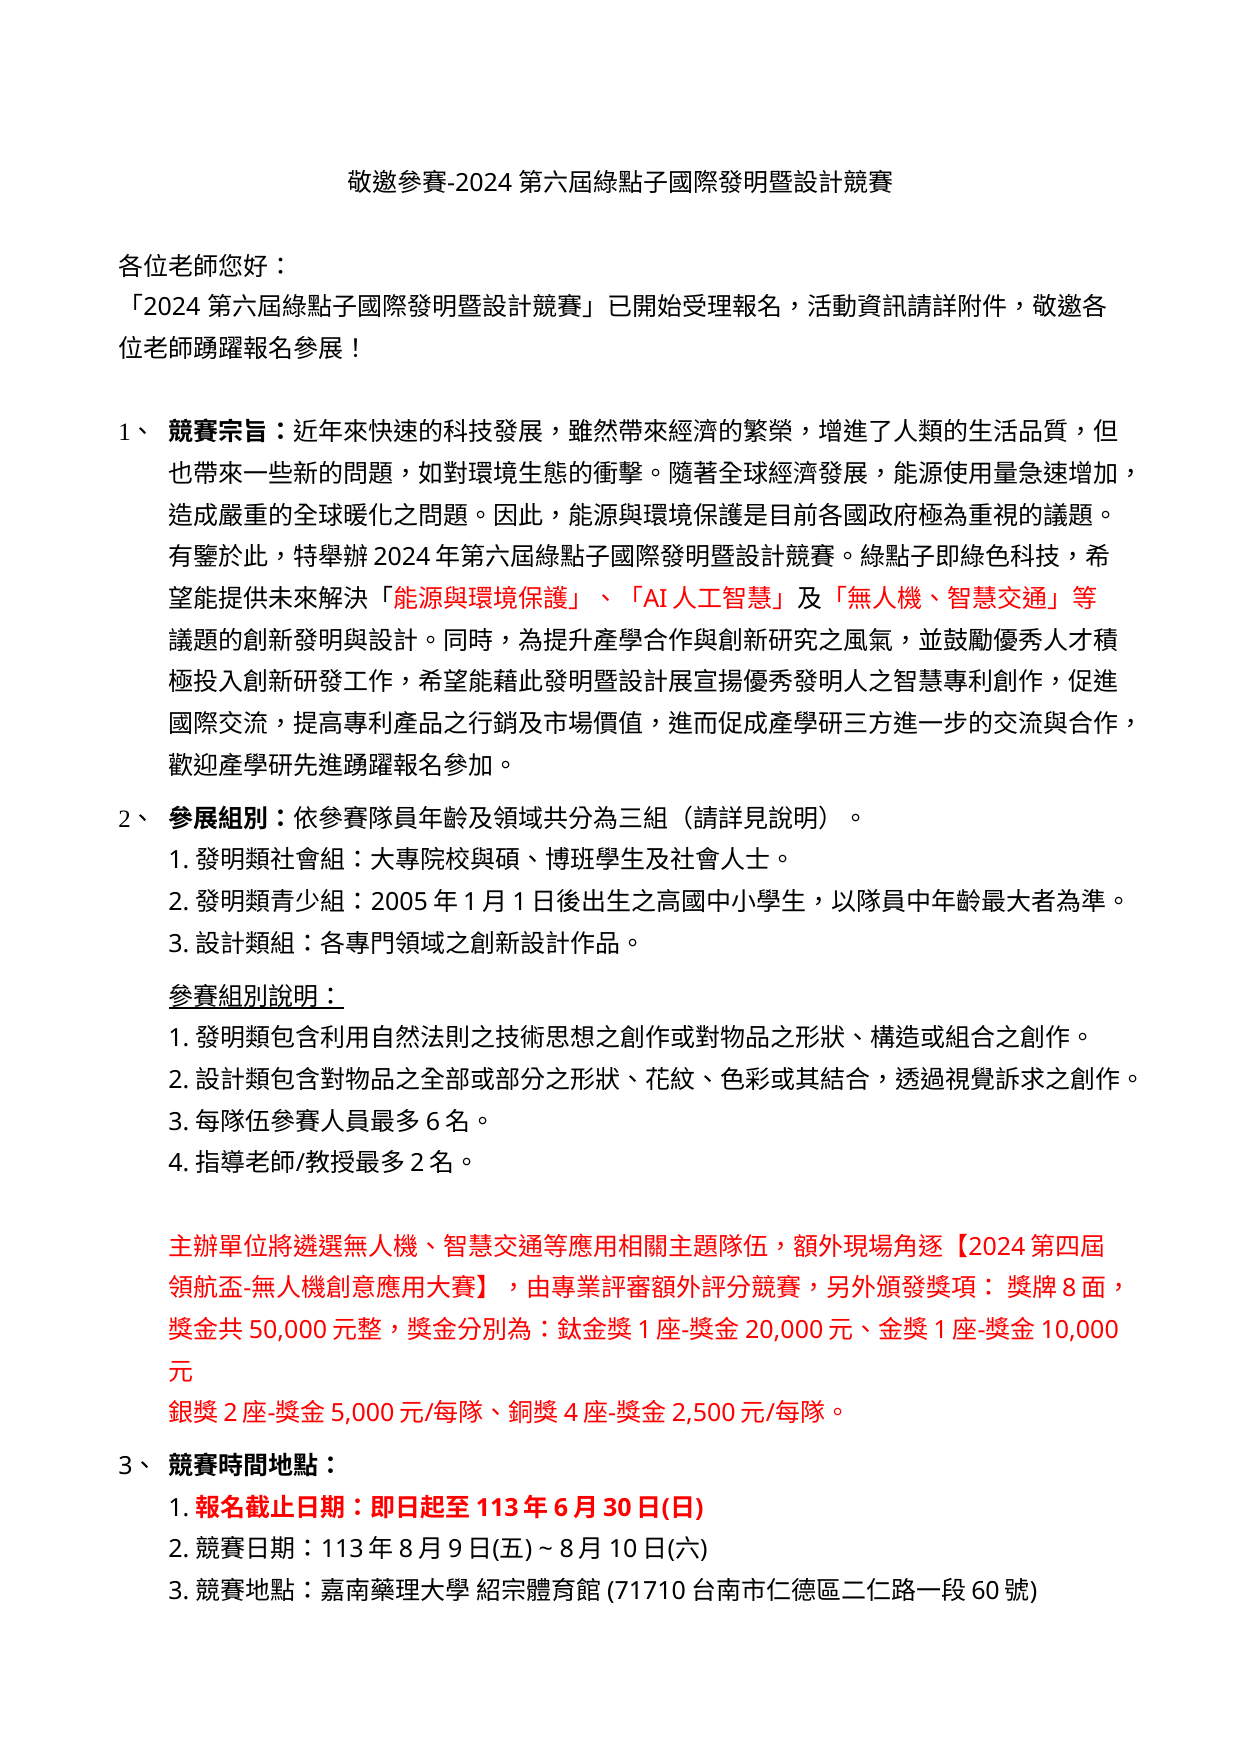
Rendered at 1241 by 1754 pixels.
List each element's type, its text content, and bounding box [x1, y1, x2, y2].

text 2. 發明類青少組：2005年1月1日後出生之高國中小學生，以隊員中年齡最大者為準。 [168, 877, 1122, 919]
text 主辦單位將遴選無人機、智慧交通等應用相關主題隊伍，額外現場角逐【2024第四屆領航盃-無人機創意應用大賽】，由專業評審額外評分競賽，另外頒發獎項： 獎牌8面，獎金共 50,000元整，獎金分別為：鈦金獎1座-獎金 20,000元、金獎1座-獎金10,000元 [168, 1222, 1122, 1388]
text 3. 競賽地點：嘉南藥理大學 紹宗體育館 (71710台南市仁德區二仁路一段60號) [168, 1566, 1122, 1608]
list 參展組別：依參賽隊員年齡及領域共分為三組（請詳見說明）。 [118, 794, 1122, 835]
text 4. 指導老師/教授最多2名。 [168, 1138, 1122, 1180]
text 2. 競賽日期：113年8月9日(五) ~ 8月10日(六) [168, 1524, 1122, 1566]
text 銀獎2座-獎金5,000元/每隊、銅獎4座-獎金 2,500元/每隊。 [168, 1388, 1122, 1430]
text 參賽組別說明： [168, 972, 1122, 1013]
text 1. 報名截止日期：即日起至113年6月30日(日) [168, 1483, 1122, 1524]
text 敬邀參賽-2024 第六屆綠點子國際發明暨設計競賽 [118, 157, 1122, 199]
text 3. 每隊伍參賽人員最多6名。 [168, 1097, 1122, 1138]
text 1. 發明類社會組：大專院校與碩、博班學生及社會人士。 [168, 835, 1122, 877]
text 3. 設計類組：各專門領域之創新設計作品。 [168, 919, 1122, 960]
text 1. 發明類包含利用自然法則之技術思想之創作或對物品之形狀、構造或組合之創作。 [168, 1013, 1122, 1055]
list 競賽宗旨：近年來快速的科技發展，雖然帶來經濟的繁榮，增進了人類的生活品質，但也帶來一些新的問題，如對環境生態的衝擊。隨著全球經濟發展，能源使用量急速增加，造成嚴重的全球暖化之問題。因此，能源與環境保護是目前各國政府極為重視的議題。有鑒於此，特舉辦2024年第六屆綠點子國際發明暨設計競賽。綠點子即綠色科技，希望能提供未來解決「能源與環境保護」、「AI人工智慧」及「無人機、智慧交通」等議題的創新發明與設計。同時，為提升產學合作與創新研究之風氣，並鼓勵優秀人才積極投入創新研發工作，希望能藉此發明暨設計展宣揚優秀發明人之智慧專利創作，促進國際交流，提高專利產品之行銷及市場價值，進而促成產學研三方進一步的交流與合作，歡迎產學研先進踴躍報名參加。 [118, 407, 1122, 782]
text 2. 設計類包含對物品之全部或部分之形狀、花紋、色彩或其結合，透過視覺訴求之創作。 [168, 1055, 1122, 1097]
list 競賽時間地點： [118, 1441, 1122, 1483]
text 各位老師您好： [118, 241, 1122, 282]
text 「2024 第六屆綠點子國際發明暨設計競賽」已開始受理報名，活動資訊請詳附件，敬邀各位老師踴躍報名參展！ [118, 282, 1122, 366]
